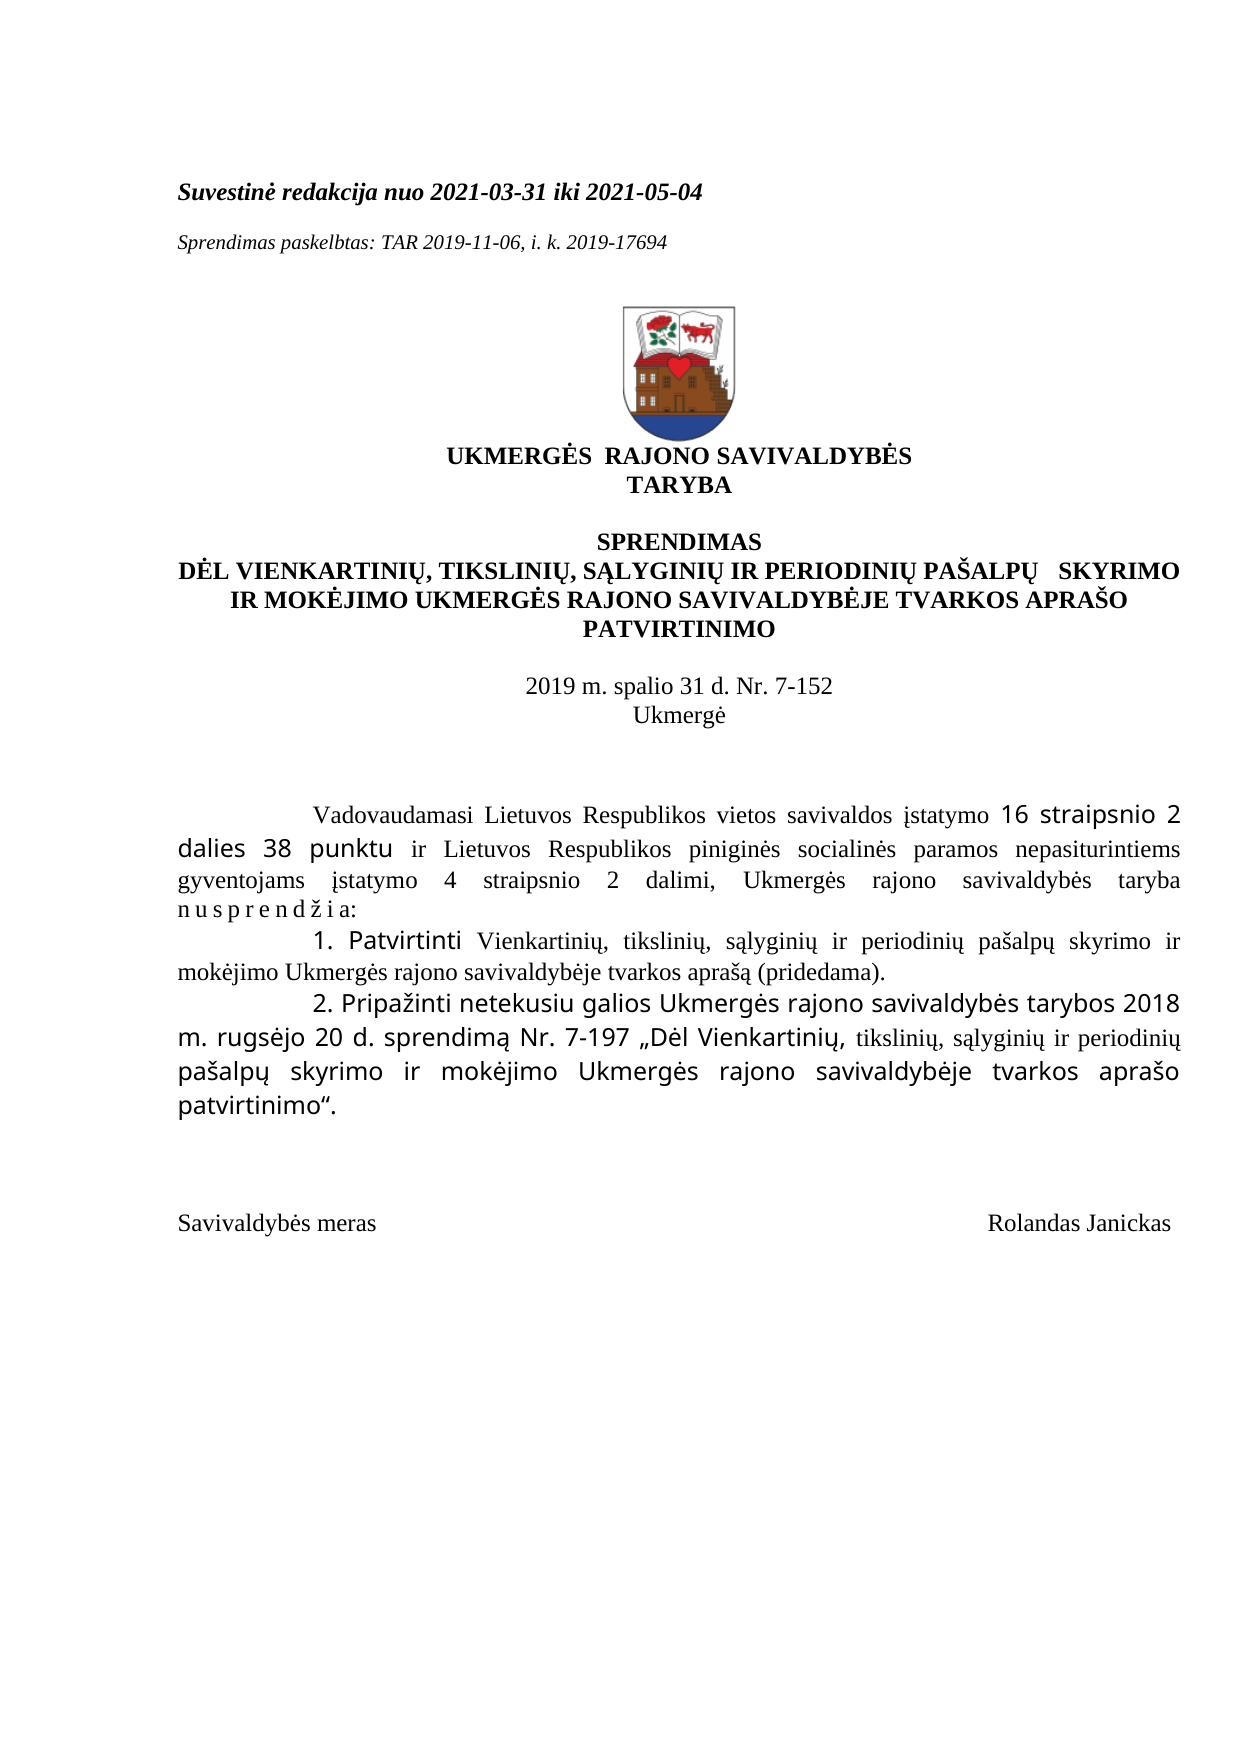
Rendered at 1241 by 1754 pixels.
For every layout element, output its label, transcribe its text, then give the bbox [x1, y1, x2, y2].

text Sprendimas paskelbtas: TAR 2019-11-06, i. k. 2019-17694 [177, 230, 1181, 254]
text Suvestinė redakcija nuo 2021-03-31 iki 2021-05-04 [177, 177, 1181, 206]
text 2. Pripažinti netekusiu galios Ukmergės rajono savivaldybės tarybos 2018 m. rugsėjo 20 d. sprendimą Nr. 7-197 „Dėl Vienkartinių, tikslinių, sąlyginių ir periodinių pašalpų skyrimo ir mokėjimo Ukmergės rajono savivaldybėje tvarkos aprašo patvirtinimo“. [177, 985, 1181, 1122]
text Vadovaudamasi Lietuvos Respublikos vietos savivaldos įstatymo 16 straipsnio 2 dalies 38 punktu ir Lietuvos Respublikos piniginės socialinės paramos nepasiturintiems gyventojams įstatymo 4 straipsnio 2 dalimi, Ukmergės rajono savivaldybės taryba nusprendžia: [177, 797, 1181, 922]
text TARYBA [177, 470, 1181, 499]
text 1. Patvirtinti Vienkartinių, tikslinių, sąlyginių ir periodinių pašalpų skyrimo ir mokėjimo Ukmergės rajono savivaldybėje tvarkos aprašą (pridedama). [177, 922, 1181, 985]
text UKMERGĖS RAJONO savivaldybės [177, 441, 1181, 470]
text DĖL vienkartinių, TIKSLINIŲ, sĄLYGINIŲ IR PERIODINIŲ pašalpų skyrimo ir mokėjimo UKMERGĖS RAJONO SAVIVALDYBĖJE TVARKOS APRAŠO PATVIRTINIMO [177, 556, 1181, 642]
text SPRENDIMAS [177, 527, 1181, 556]
text Ukmergė [177, 700, 1181, 729]
text Savivaldybės meras Rolandas Janickas [177, 1208, 1181, 1237]
text 2019 m. spalio 31 d. Nr. 7-152 [177, 671, 1181, 700]
